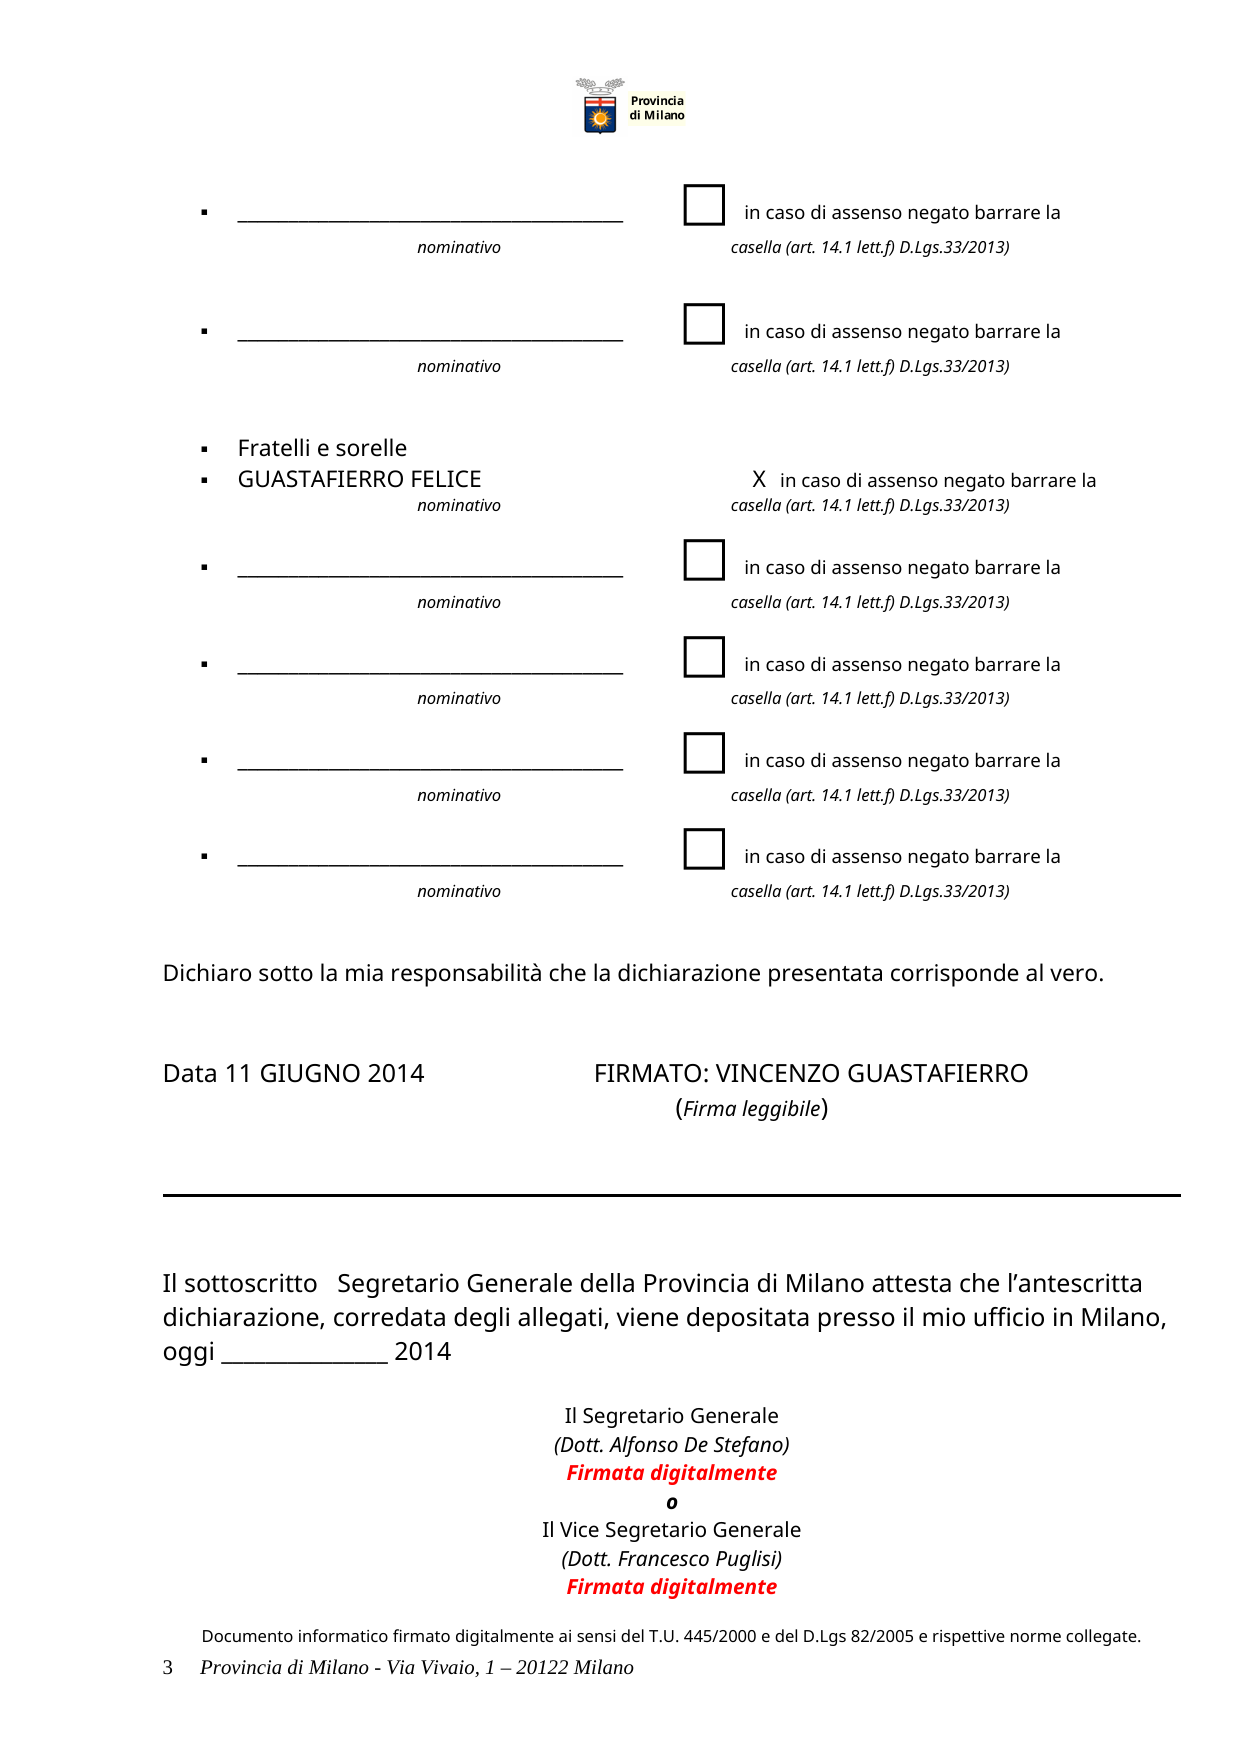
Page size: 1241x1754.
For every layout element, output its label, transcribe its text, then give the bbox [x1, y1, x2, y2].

text Data 11 GIUGNO 2014 FIRMATO: VINCENZO GUASTAFIERRO [162, 1056, 1181, 1090]
list ______________________________________ □ in caso di assenso negato barrare la [200, 281, 1181, 355]
text nominativo casella (art. 14.1 lett.f) D.Lgs.33/2013) [200, 590, 1181, 613]
text Dichiaro sotto la mia responsabilità che la dichiarazione presentata corrisponde al vero. [162, 956, 1181, 988]
list Fratelli e sorelle [200, 431, 1181, 463]
text (Firma leggibile) [162, 1090, 1181, 1124]
text nominativo casella (art. 14.1 lett.f) D.Lgs.33/2013) [200, 355, 1181, 377]
text Documento informatico firmato digitalmente ai sensi del T.U. 445/2000 e del D.Lgs 82/2005 e rispettive norme collegate. [162, 1625, 1181, 1647]
text nominativo casella (art. 14.1 lett.f) D.Lgs.33/2013) [200, 880, 1181, 902]
text nominativo casella (art. 14.1 lett.f) D.Lgs.33/2013) [200, 236, 1181, 258]
text (Dott. Alfonso De Stefano) [162, 1430, 1181, 1458]
text Il sottoscritto Segretario Generale della Provincia di Milano attesta che l’antescritta dichiarazione, corredata degli allegati, viene depositata presso il mio ufficio in Milano, oggi _______________ 2014 [162, 1265, 1181, 1368]
list ______________________________________ □ in caso di assenso negato barrare la [200, 99, 1181, 236]
list ______________________________________ □ in caso di assenso negato barrare la [200, 709, 1181, 783]
list GUASTAFIERRO FELICE X in caso di assenso negato barrare la [200, 463, 1181, 494]
list ______________________________________ □ in caso di assenso negato barrare la [200, 806, 1181, 880]
text Firmata digitalmente [162, 1458, 1181, 1487]
list ______________________________________ □ in caso di assenso negato barrare la [200, 613, 1181, 687]
list ______________________________________ □ in caso di assenso negato barrare la [200, 517, 1181, 590]
text o [162, 1487, 1181, 1515]
text (Dott. Francesco Puglisi) [162, 1544, 1181, 1572]
text nominativo casella (art. 14.1 lett.f) D.Lgs.33/2013) [200, 783, 1181, 806]
text nominativo casella (art. 14.1 lett.f) D.Lgs.33/2013) [200, 687, 1181, 709]
text nominativo casella (art. 14.1 lett.f) D.Lgs.33/2013) [200, 494, 1181, 517]
text Il Vice Segretario Generale [162, 1515, 1181, 1544]
text Il Segretario Generale [162, 1402, 1181, 1430]
text Firmata digitalmente [162, 1572, 1181, 1601]
